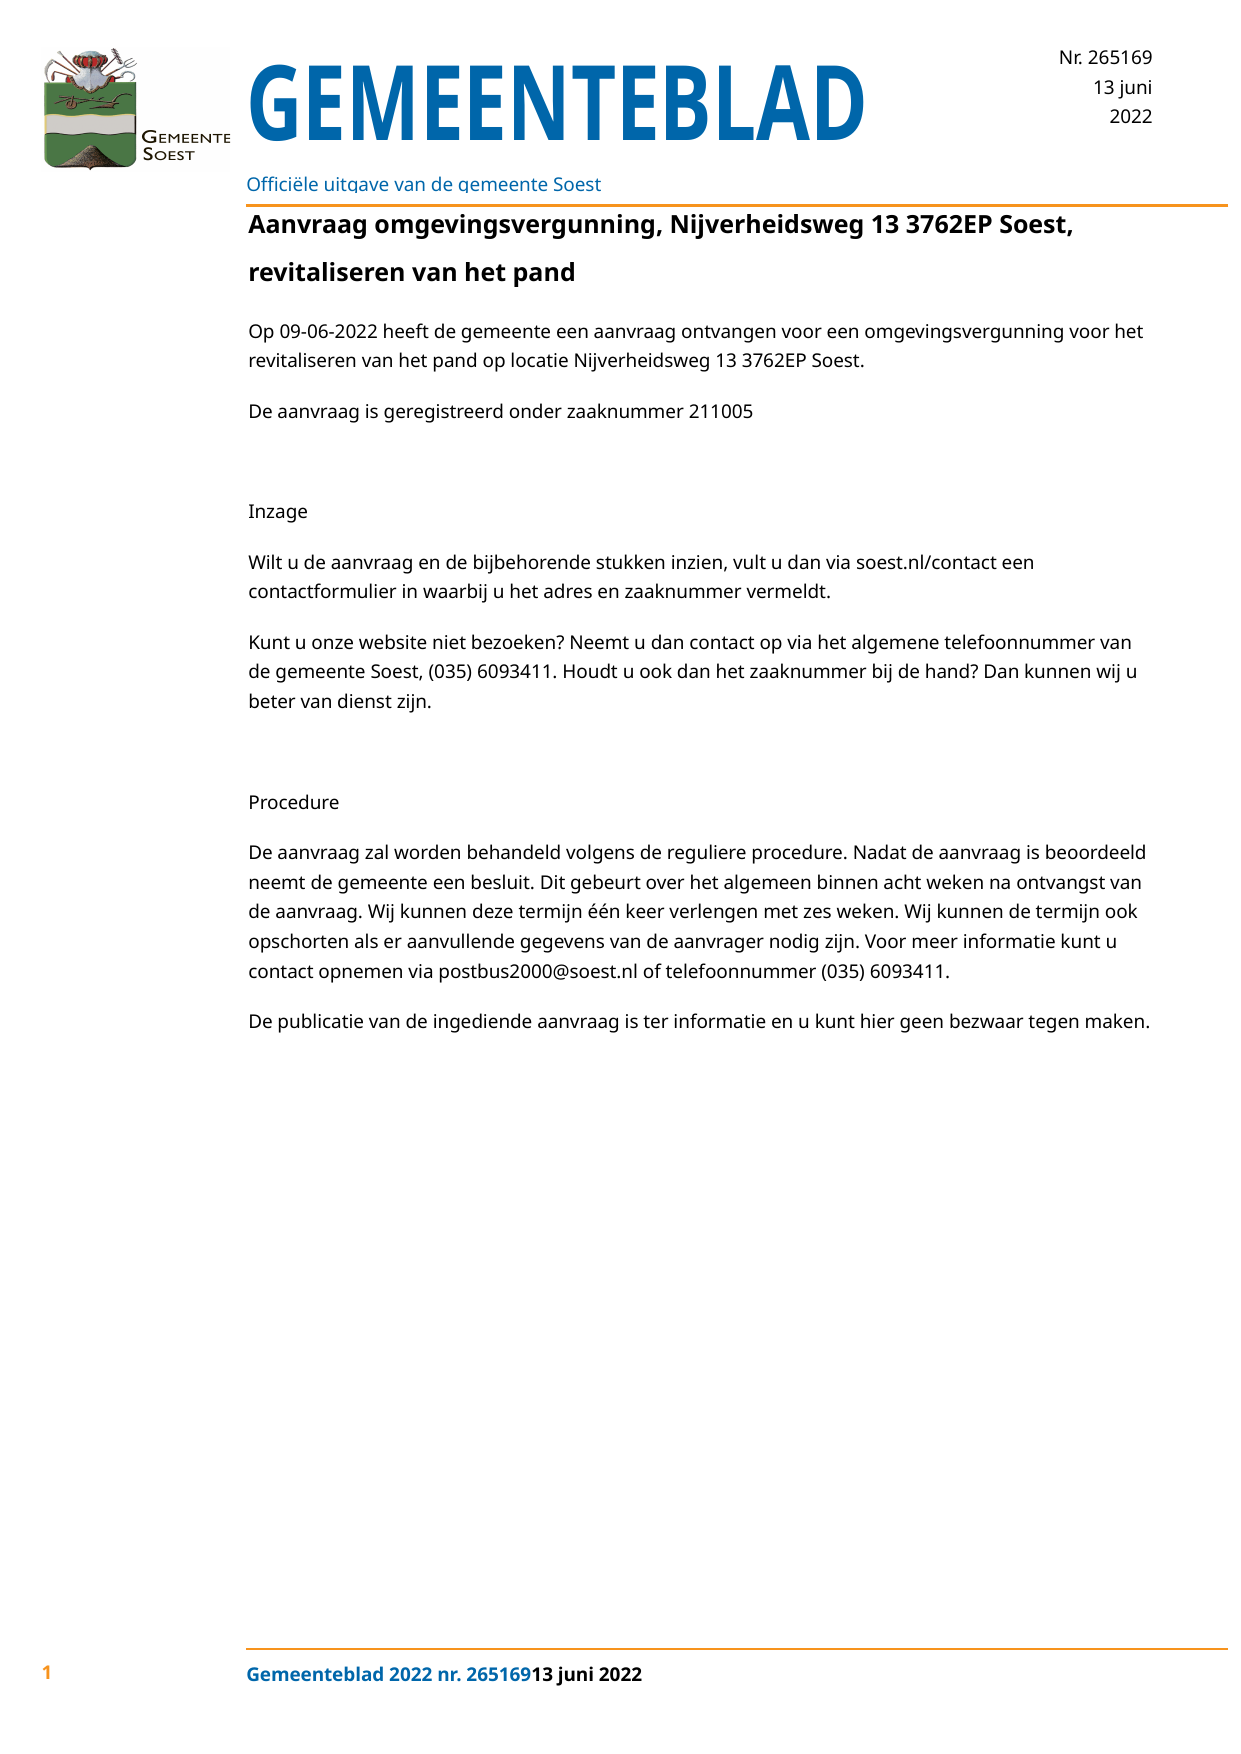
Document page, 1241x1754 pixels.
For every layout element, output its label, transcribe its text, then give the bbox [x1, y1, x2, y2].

text De publicatie van de ingediende aanvraag is ter informatie en u kunt hier geen bezwaar tegen maken. [248, 1008, 1152, 1034]
text De aanvraag is geregistreerd onder zaaknummer 211005 [248, 398, 1152, 424]
text Op 09-06-2022 heeft de gemeente een aanvraag ontvangen voor een omgevingsvergunning voor het revitaliseren van het pand op locatie Nijverheidsweg 13 3762EP Soest. [248, 318, 1152, 373]
text Inzage [248, 499, 1152, 524]
text Wilt u de aanvraag en de bijbehorende stukken inzien, vult u dan via soest.nl/contact een contactformulier in waarbij u het adres en zaaknummer vermeldt. [248, 549, 1152, 604]
picture [41, 47, 231, 172]
text Aanvraag omgevingsvergunning, Nijverheidsweg 13 3762EP Soest, revitaliseren van het pand [248, 207, 1152, 288]
text Procedure [248, 789, 1152, 815]
text De aanvraag zal worden behandeld volgens de reguliere procedure. Nadat de aanvraag is beoordeeld neemt de gemeente een besluit. Dit gebeurt over het algemeen binnen acht weken na ontvangst van de aanvraag. Wij kunnen deze termijn één keer verlengen met zes weken. Wij kunnen de termijn ook opschorten als er aanvullende gegevens van de aanvrager nodig zijn. Voor meer informatie kunt u contact opnemen via postbus2000@soest.nl of telefoonnummer (035) 6093411. [248, 839, 1152, 984]
text Kunt u onze website niet bezoeken? Neemt u dan contact op via het algemene telefoonnummer van de gemeente Soest, (035) 6093411. Houdt u ook dan het zaaknummer bij de hand? Dan kunnen wij u beter van dienst zijn. [248, 629, 1152, 714]
